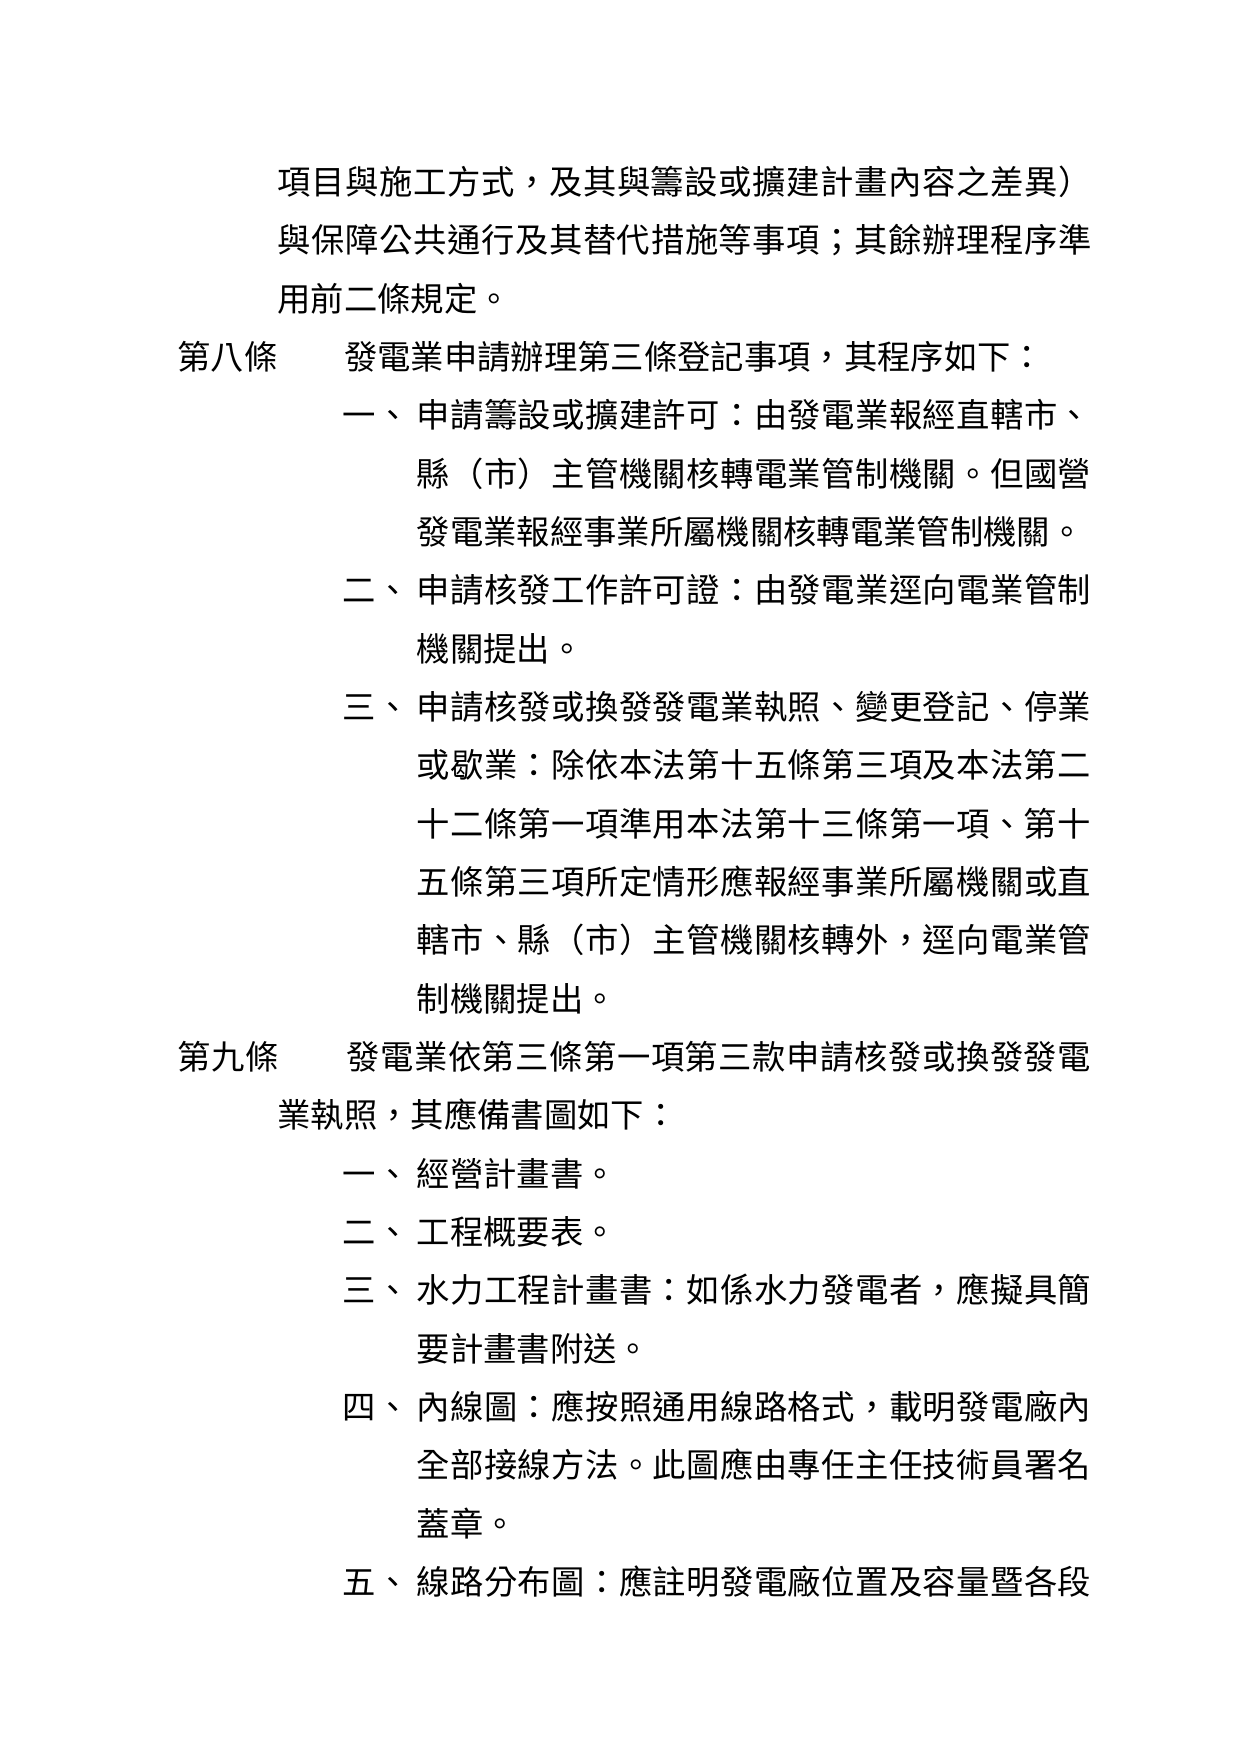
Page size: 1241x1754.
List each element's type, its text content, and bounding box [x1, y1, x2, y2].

text 四、 內線圖：應按照通用線路格式，載明發電廠內全部接線方法。此圖應由專任主任技術員署名蓋章。 [343, 1373, 1092, 1548]
text 第九條 發電業依第三條第一項第三款申請核發或換發發電業執照，其應備書圖如下： [177, 1023, 1092, 1139]
text 項目與施工方式，及其與籌設或擴建計畫內容之差異）與保障公共通行及其替代措施等事項；其餘辦理程序準用前二條規定。 [177, 148, 1092, 323]
text 二、 申請核發工作許可證：由發電業逕向電業管制機關提出。 [343, 556, 1092, 673]
text 第八條 發電業申請辦理第三條登記事項，其程序如下： [177, 323, 1092, 381]
text 一、 經營計畫書。 [343, 1139, 1092, 1198]
text 五、 線路分布圖：應註明發電廠位置及容量暨各段 [343, 1548, 1092, 1606]
text 三、 水力工程計畫書：如係水力發電者，應擬具簡要計畫書附送。 [343, 1256, 1092, 1373]
text 二、 工程概要表。 [343, 1198, 1092, 1256]
text 三、 申請核發或換發發電業執照、變更登記、停業或歇業：除依本法第十五條第三項及本法第二十二條第一項準用本法第十三條第一項、第十五條第三項所定情形應報經事業所屬機關或直轄市、縣（市）主管機關核轉外，逕向電業管制機關提出。 [343, 673, 1092, 1023]
text 一、 申請籌設或擴建許可：由發電業報經直轄市、縣（市）主管機關核轉電業管制機關。但國營發電業報經事業所屬機關核轉電業管制機關。 [343, 381, 1092, 556]
